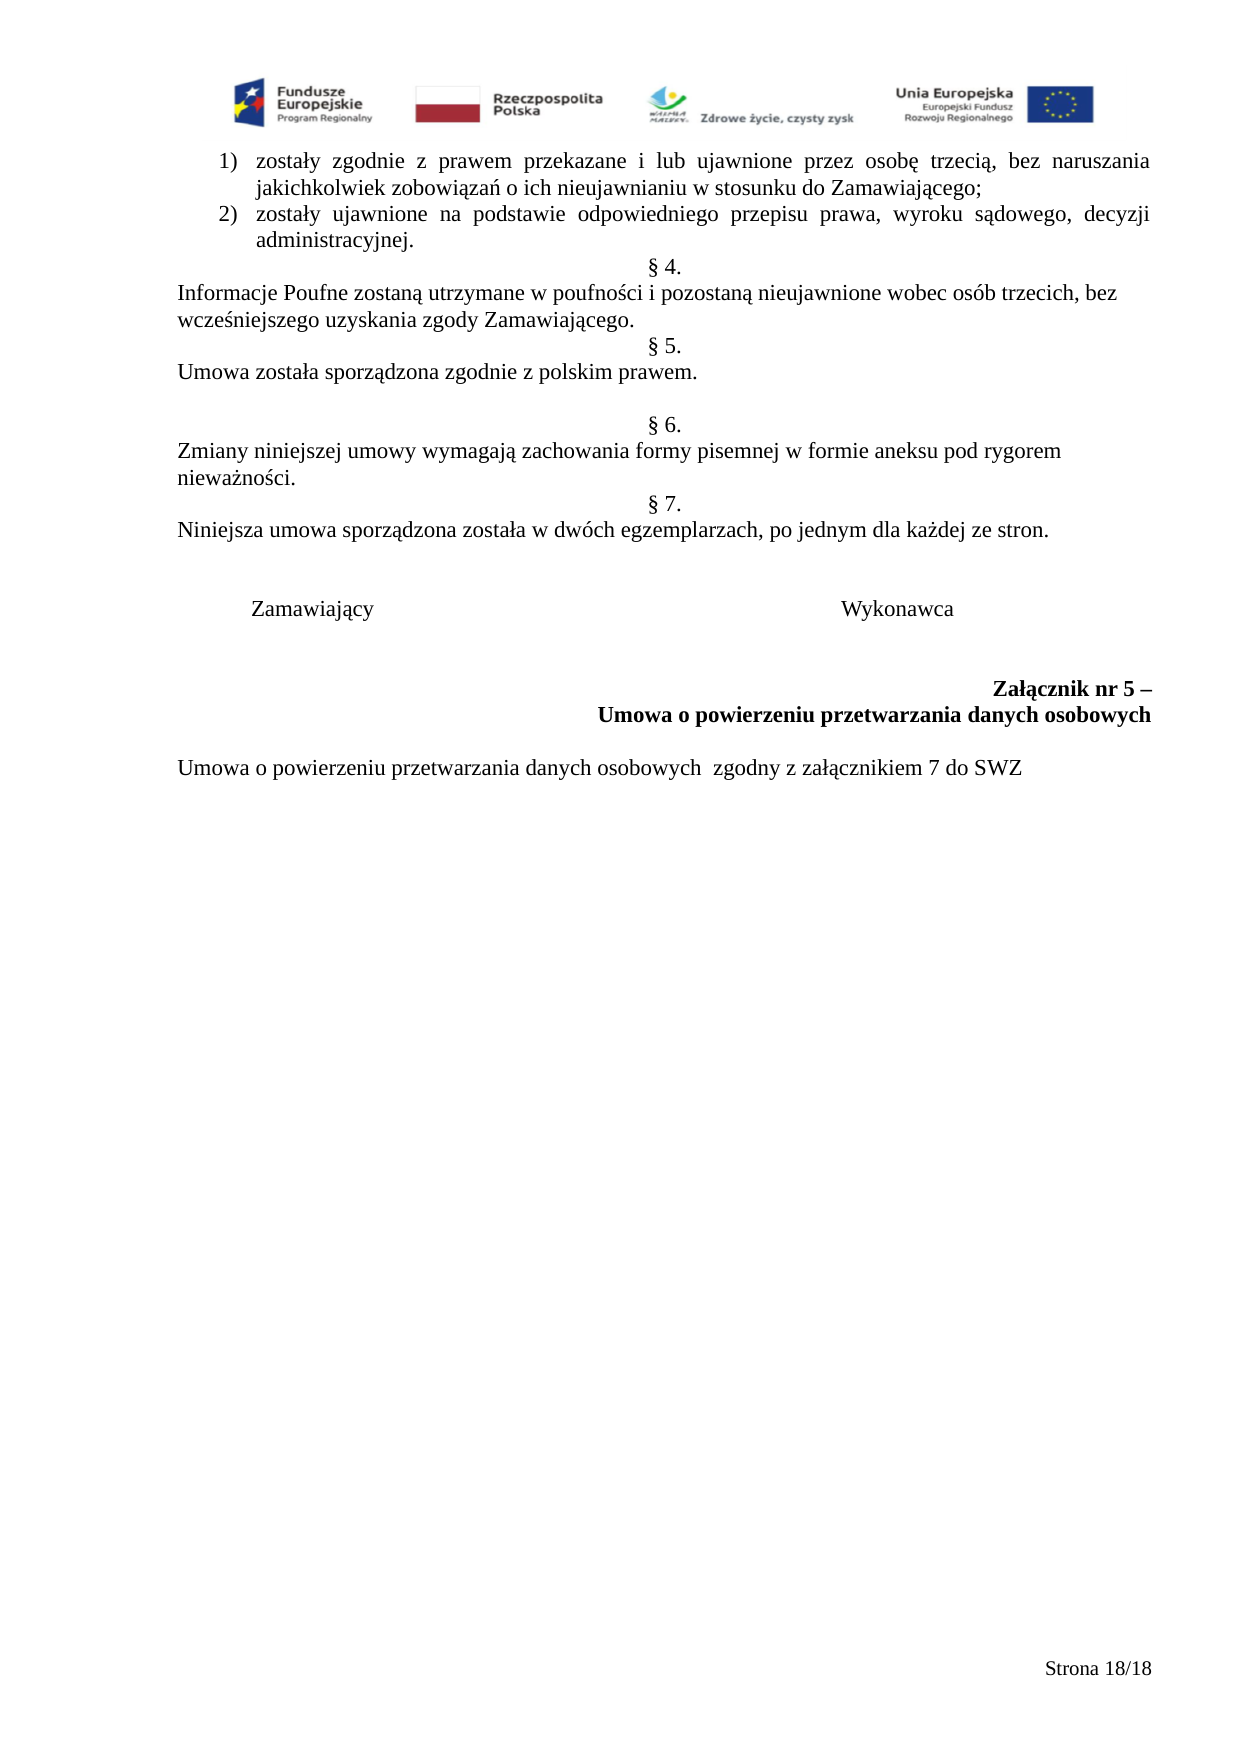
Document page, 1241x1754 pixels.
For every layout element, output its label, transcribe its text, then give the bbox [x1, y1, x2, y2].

text § 4. [177, 253, 1152, 279]
text § 6. [177, 411, 1152, 437]
text Zmiany niniejszej umowy wymagają zachowania formy pisemnej w formie aneksu pod rygorem nieważności. [177, 437, 1152, 490]
text Umowa została sporządzona zgodnie z polskim prawem. [177, 358, 1152, 385]
list zostały ujawnione na podstawie odpowiedniego przepisu prawa, wyroku sądowego, decyzji administracyjnej. [218, 200, 1152, 253]
text Umowa o powierzeniu przetwarzania danych osobowych zgodny z załącznikiem 7 do SWZ [177, 754, 1152, 780]
text Zamawiający Wykonawca [177, 596, 1152, 622]
text § 5. [177, 332, 1152, 358]
text Umowa o powierzeniu przetwarzania danych osobowych [177, 701, 1152, 727]
list zostały zgodnie z prawem przekazane i lub ujawnione przez osobę trzecią, bez naruszania jakichkolwiek zobowiązań o ich nieujawnianiu w stosunku do Zamawiającego; [218, 147, 1152, 200]
text Niniejsza umowa sporządzona została w dwóch egzemplarzach, po jednym dla każdej ze stron. [177, 516, 1152, 543]
text Informacje Poufne zostaną utrzymane w poufności i pozostaną nieujawnione wobec osób trzecich, bez wcześniejszego uzyskania zgody Zamawiającego. [177, 279, 1152, 332]
picture [202, 65, 1127, 141]
text § 7. [177, 490, 1152, 516]
text Załącznik nr 5 – [177, 674, 1152, 701]
